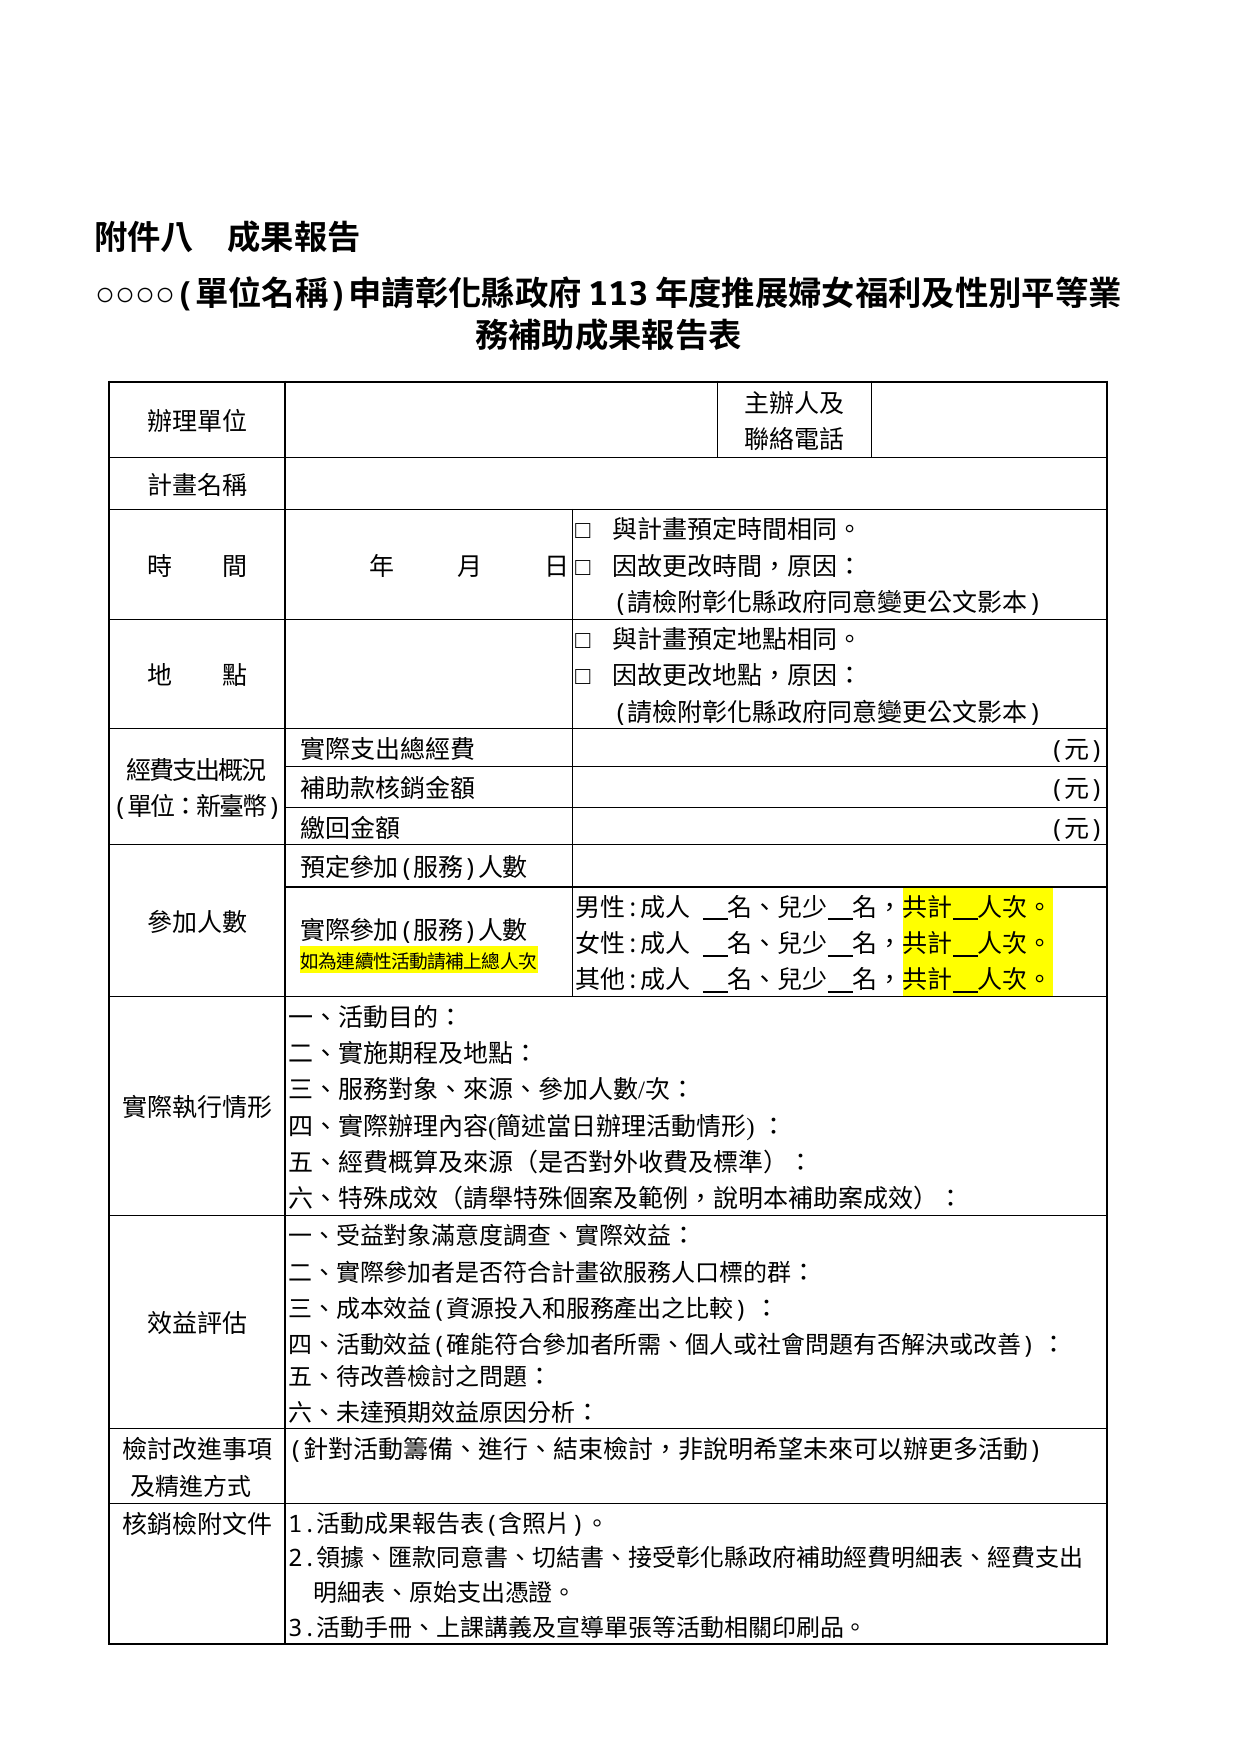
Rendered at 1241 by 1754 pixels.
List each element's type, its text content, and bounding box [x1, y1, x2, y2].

table_cell 時 間 [110, 510, 284, 618]
table_cell 實際執行情形 [110, 997, 284, 1215]
table_cell 與計畫預定地點相同。 因故更改地點，原因： (請檢附彰化縣政府同意變更公文影本) [573, 620, 1106, 728]
table_cell 參加人數 [110, 845, 284, 996]
table_header 辦理單位 [110, 383, 284, 457]
table_header [286, 383, 717, 457]
table_cell [573, 845, 1106, 886]
table_cell 補助款核銷金額 [286, 767, 572, 807]
table_cell (元) [573, 767, 1106, 807]
table_cell 效益評估 [110, 1216, 284, 1428]
table_cell 經費支出概況 (單位：新臺幣) [110, 729, 284, 844]
table_cell 計畫名稱 [110, 458, 284, 509]
table_cell 一、活動目的： 二、實施期程及地點： 三、服務對象、來源、參加人數/次： 四、實際辦理內容(簡述當日辦理活動情形) ： 五、經費概算及來源（是否對外收費及標準）： 六、特殊成效（請舉特殊個案及範例，說明本補助案成效）： [286, 997, 1106, 1215]
table_cell 1.活動成果報告表(含照片)。 2.領據、匯款同意書、切結書、接受彰化縣政府補助經費明細表、經費支出明細表、原始支出憑證。 3.活動手冊、上課講義及宣導單張等活動相關印刷品。 [286, 1504, 1106, 1643]
table_header 主辦人及 聯絡電話 [718, 383, 871, 457]
table_cell 年 月 日 [286, 510, 572, 618]
table_cell 核銷檢附文件 [110, 1504, 284, 1643]
table_header [872, 383, 1106, 457]
table_cell (針對活動籌備、進行、結束檢討，非說明希望未來可以辦更多活動) [286, 1429, 1106, 1503]
table_cell (元) [573, 808, 1106, 844]
table_cell (元) [573, 729, 1106, 766]
table_cell 實際參加(服務)人數 如為連續性活動請補上總人次 [286, 888, 572, 996]
text 附件八 成果報告 [94, 208, 1122, 260]
table_cell 一、受益對象滿意度調查、實際效益： 二、實際參加者是否符合計畫欲服務人口標的群： 三、成本效益(資源投入和服務產出之比較) ： 四、活動效益(確能符合參加者所需、個人或社會問題有否解決或改善) ： 五、待改善檢討之問題： 六、未達預期效益原因分析： [286, 1216, 1106, 1428]
table_cell [286, 620, 572, 728]
table_cell 預定參加(服務)人數 [286, 845, 572, 886]
table_cell 繳回金額 [286, 808, 572, 844]
text ○○○○(單位名稱)申請彰化縣政府113年度推展婦女福利及性別平等業務補助成果報告表 [94, 272, 1122, 356]
table_cell 實際支出總經費 [286, 729, 572, 766]
table_cell [286, 458, 1106, 509]
table_cell 檢討改進事項及精進方式 [110, 1429, 284, 1503]
table_cell 地 點 [110, 620, 284, 728]
table_cell 與計畫預定時間相同。 因故更改時間，原因： (請檢附彰化縣政府同意變更公文影本) [573, 510, 1106, 618]
table_cell 男性:成人 名、兒少 名，共計 人次。 女性:成人 名、兒少 名，共計 人次。 其他:成人 名、兒少 名，共計 人次。 [573, 888, 1106, 996]
